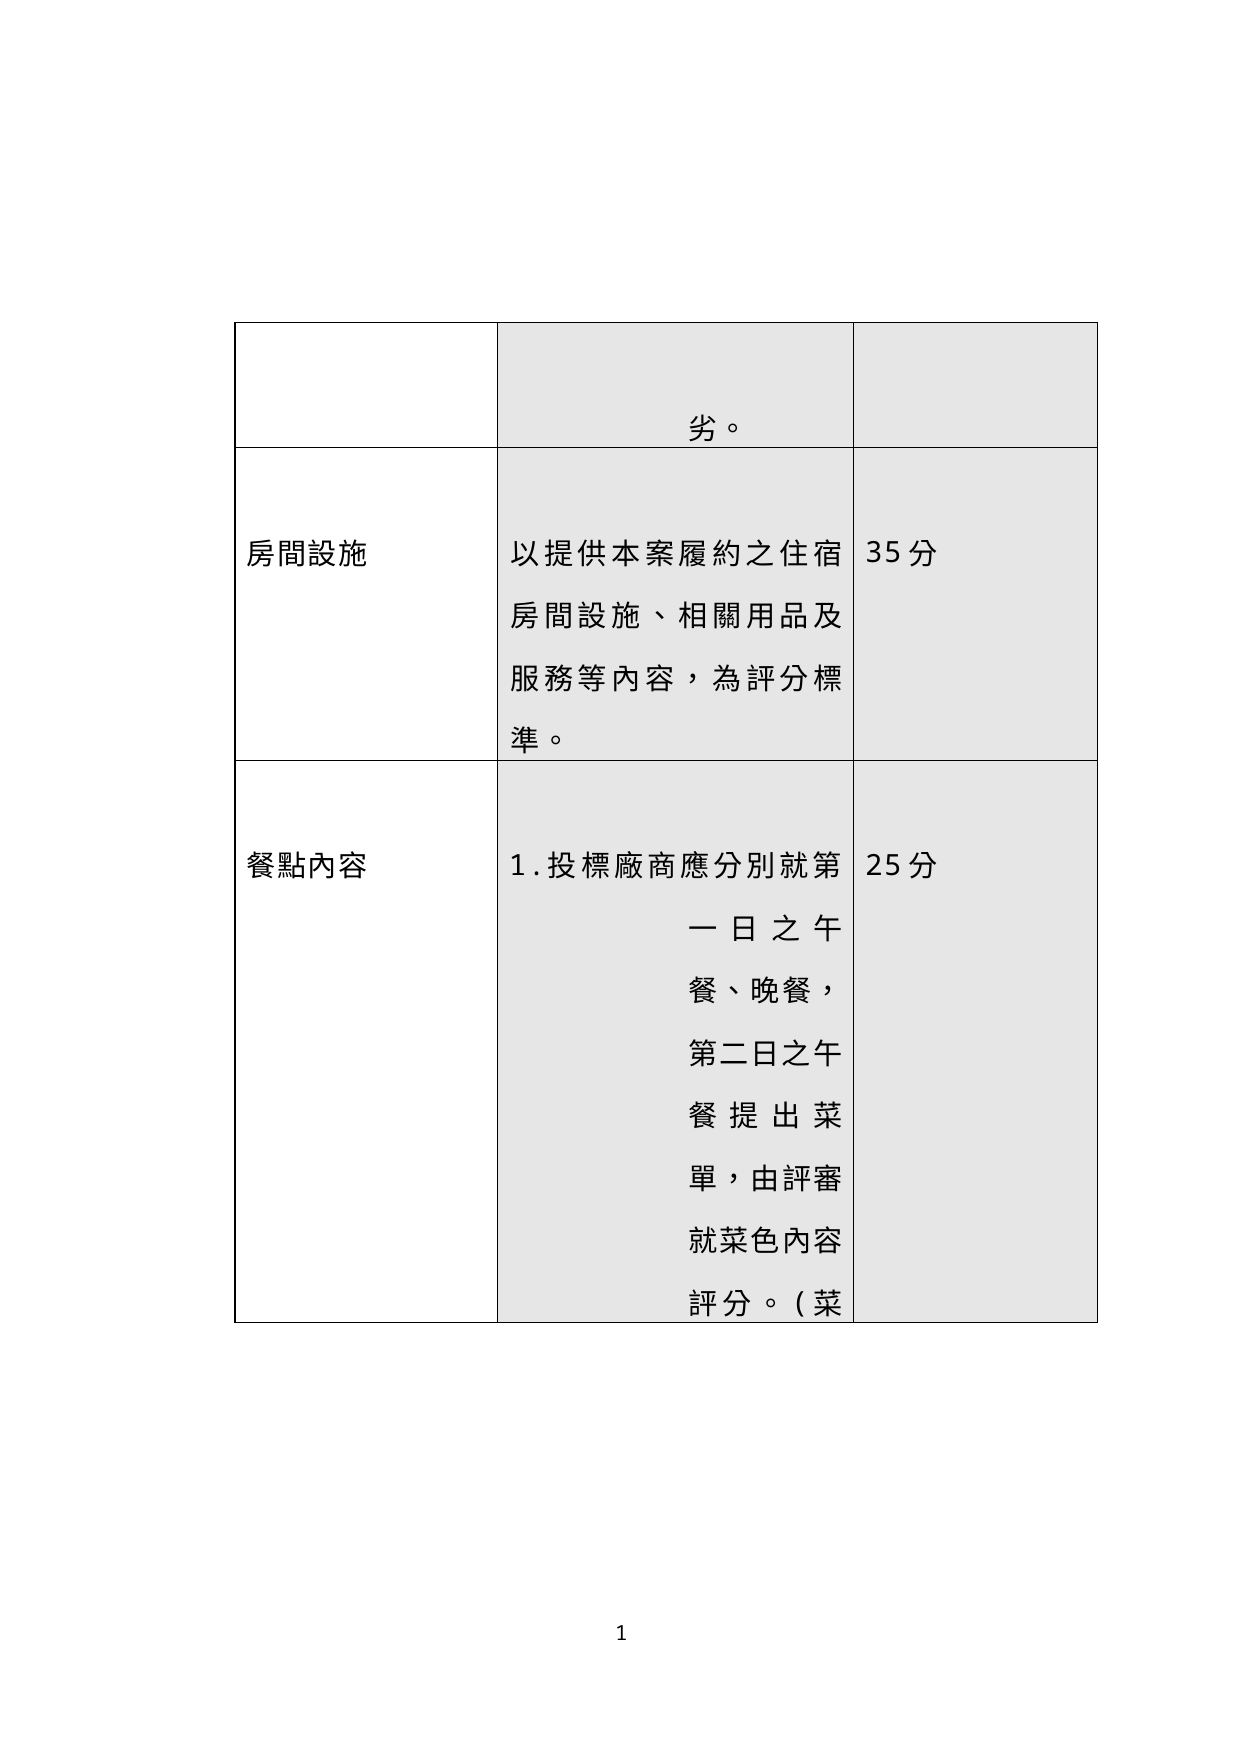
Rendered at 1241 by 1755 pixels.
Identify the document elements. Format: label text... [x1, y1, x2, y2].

table_cell [236, 323, 497, 447]
table_cell 以提供本案履約之住宿房間設施、相關用品及服務等內容，為評分標準。 [498, 448, 853, 760]
table_cell 參考投標廠商過往與本案相關之履約實績或經驗，作為承接本案能力高低之判斷。 以履約本案，廠商所規劃之服務團隊其組成及執掌分工，審酌服務品質之優劣。 [498, 323, 853, 447]
table_cell 25分 [854, 761, 1097, 1322]
table_cell 房間設施 [236, 448, 497, 760]
table_cell 投標廠商應分別就第一日之午餐、晚餐，第二日之午餐提出菜單，由評審就菜色內容評分。(菜單應分列葷素) 額外提供茶點或宵夜等者，得作為加分依據。 [498, 761, 853, 1322]
table_cell 35分 [854, 448, 1097, 760]
table_cell 餐點內容 [236, 761, 497, 1322]
table_cell [854, 323, 1097, 447]
